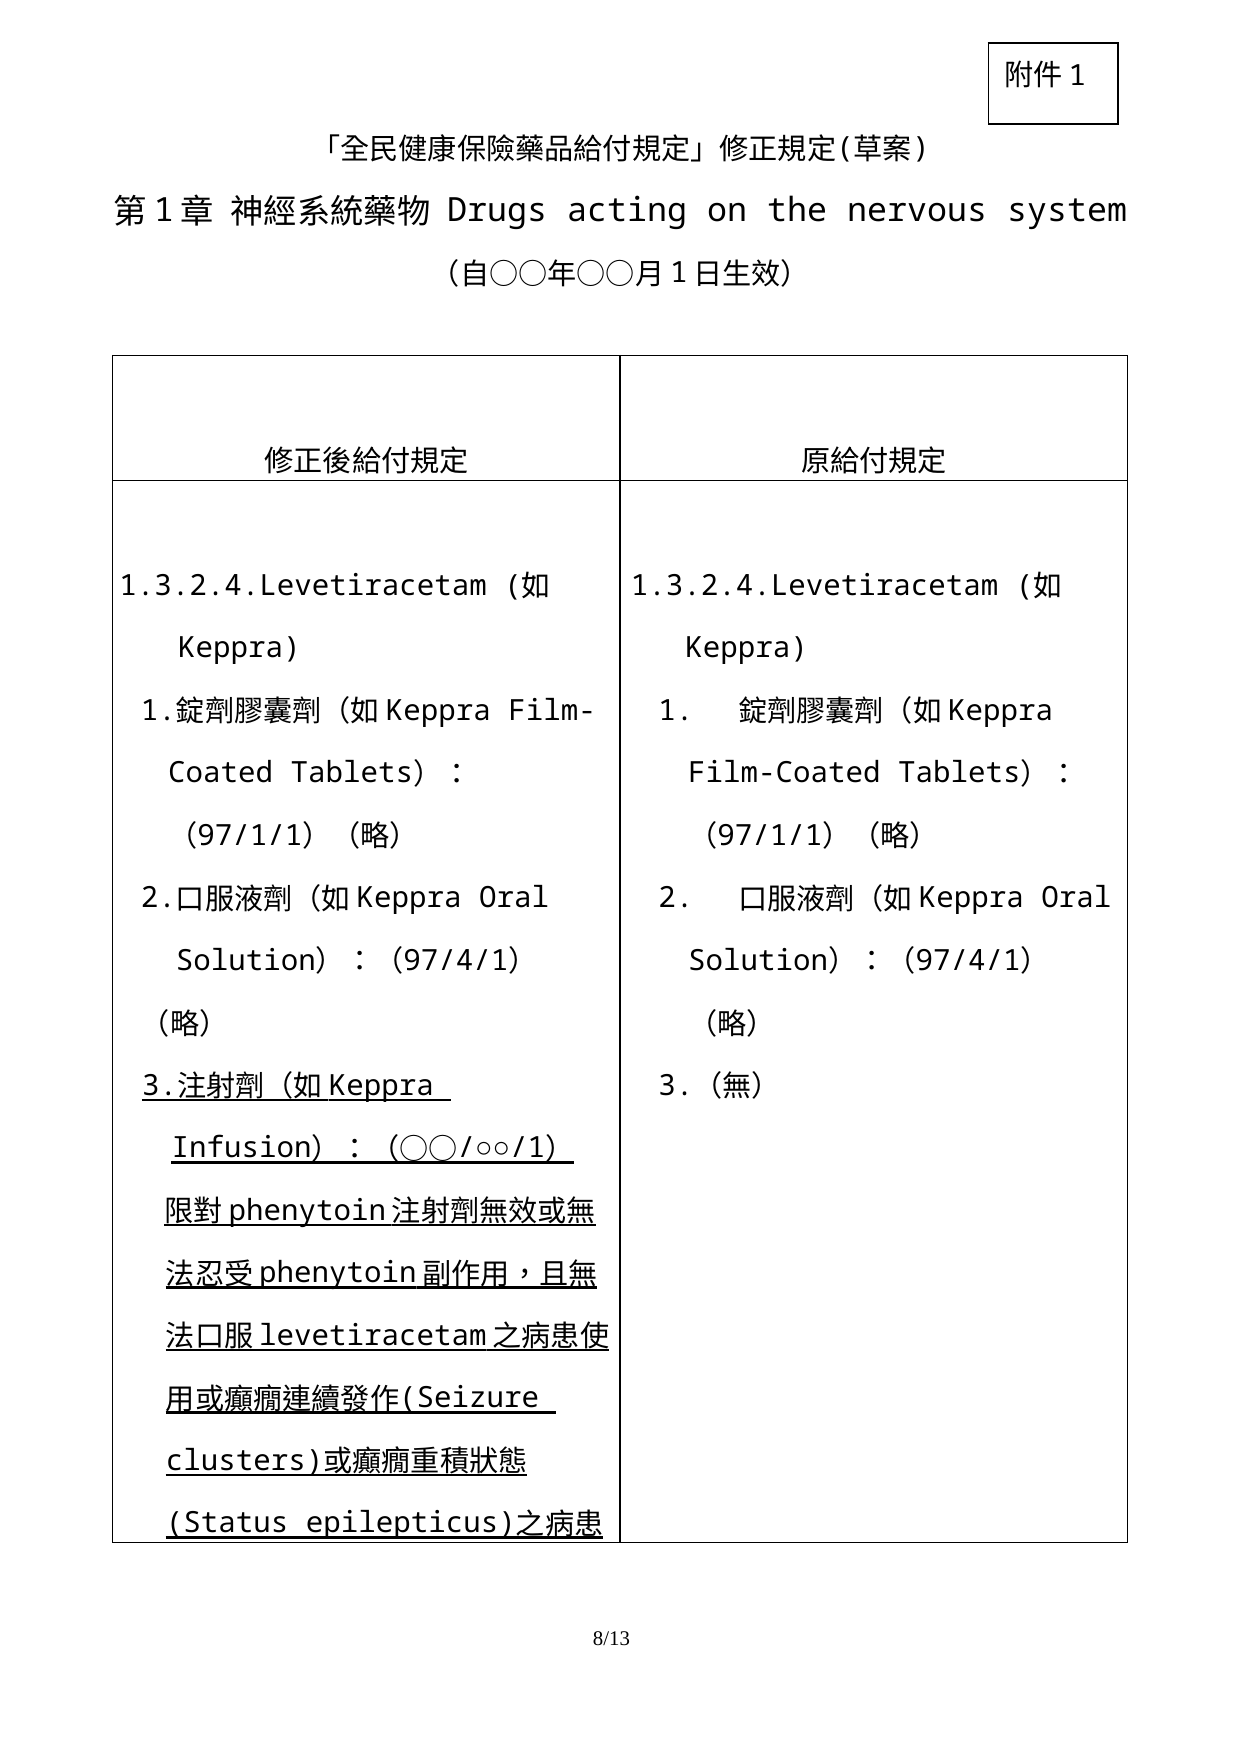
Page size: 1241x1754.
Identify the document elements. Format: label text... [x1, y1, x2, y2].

text 「全民健康保險藥品給付規定」修正規定(草案) [112, 105, 1128, 167]
table_cell 1.3.2.4.Levetiracetam (如Keppra) 1. 錠劑膠囊劑（如Keppra Film-Coated Tablets）：（97/1/1）（略） 2. 口服液劑（如Keppra Oral Solution）：（97/4/1）（略） 3.（無） [621, 481, 1127, 1542]
table_header 修正後給付規定 [113, 356, 619, 480]
table_header 原給付規定 [621, 356, 1127, 480]
text 附件1 [1004, 51, 1102, 94]
text 第1章 神經系統藥物 Drugs acting on the nervous system [112, 167, 1128, 230]
table_cell 1.3.2.4.Levetiracetam (如Keppra) 1.錠劑膠囊劑（如Keppra Film-Coated Tablets）：（97/1/1）（略） 2.口服液劑（如Keppra Oral Solution）：（97/4/1）（略） 3.注射劑（如Keppra Infusion）：（○○/○○/1） 限對phenytoin注射劑無效或無法忍受phenytoin副作用，且無法口服levetiracetam之病患使用或癲癇連續發作(Seizure clusters)或癲癇重積狀態(Status epilepticus)之病患 [113, 481, 619, 1542]
text （自○○年○○月1日生效） [112, 230, 1128, 292]
text [989, 44, 1117, 123]
